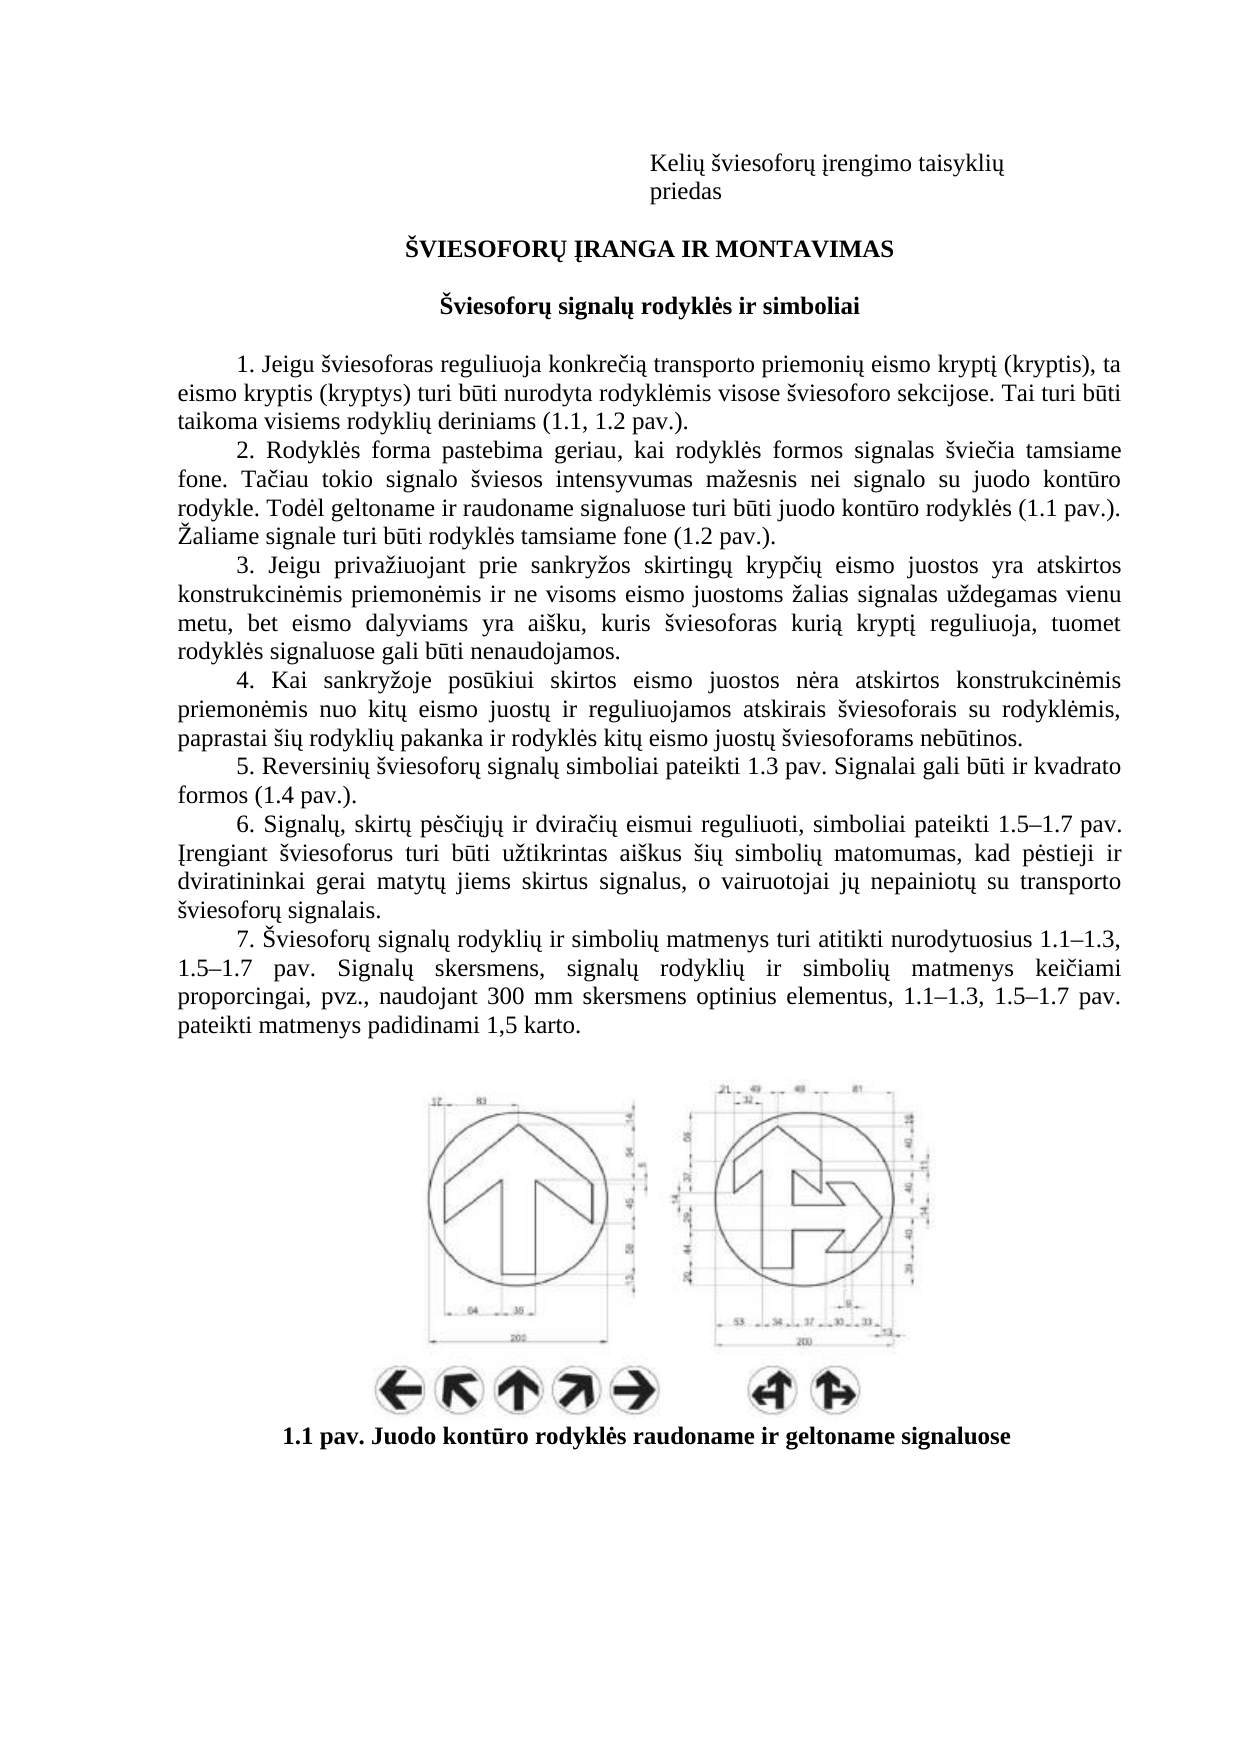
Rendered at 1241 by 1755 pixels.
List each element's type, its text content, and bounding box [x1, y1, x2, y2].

text 6. Signalų, skirtų pėsčiųjų ir dviračių eismui reguliuoti, simboliai pateikti 1.5–1.7 pav. Įrengiant šviesoforus turi būti užtikrintas aiškus šių simbolių matomumas, kad pėstieji ir dviratininkai gerai matytų jiems skirtus signalus, o vairuotojai jų nepainiotų su transporto šviesoforų signalais. [177, 809, 1122, 924]
text 4. Kai sankryžoje posūkiui skirtos eismo juostos nėra atskirtos konstrukcinėmis priemonėmis nuo kitų eismo juostų ir reguliuojamos atskirais šviesoforais su rodyklėmis, paprastai šių rodyklių pakanka ir rodyklės kitų eismo juostų šviesoforams nebūtinos. [177, 665, 1122, 751]
text 3. Jeigu privažiuojant prie sankryžos skirtingų krypčių eismo juostos yra atskirtos konstrukcinėmis priemonėmis ir ne visoms eismo juostoms žalias signalas uždegamas vienu metu, bet eismo dalyviams yra aišku, kuris šviesoforas kurią kryptį reguliuoja, tuomet rodyklės signaluose gali būti nenaudojamos. [177, 550, 1122, 665]
text 7. Šviesoforų signalų rodyklių ir simbolių matmenys turi atitikti nurodytuosius 1.1–1.3, 1.5–1.7 pav. Signalų skersmens, signalų rodyklių ir simbolių matmenys keičiami proporcingai, pvz., naudojant 300 mm skersmens optinius elementus, 1.1–1.3, 1.5–1.7 pav. pateikti matmenys padidinami 1,5 karto. [177, 924, 1122, 1039]
text 2. Rodyklės forma pastebima geriau, kai rodyklės formos signalas šviečia tamsiame fone. Tačiau tokio signalo šviesos intensyvumas mažesnis nei signalo su juodo kontūro rodykle. Todėl geltoname ir raudoname signaluose turi būti juodo kontūro rodyklės (1.1 pav.). Žaliame signale turi būti rodyklės tamsiame fone (1.2 pav.). [177, 435, 1122, 550]
text 1.1 pav. Juodo kontūro rodyklės raudoname ir geltoname signaluose [177, 1421, 1122, 1449]
text Šviesoforų signalų rodyklės ir simboliai [177, 291, 1122, 320]
text 5. Reversinių šviesoforų signalų simboliai pateikti 1.3 pav. Signalai gali būti ir kvadrato formos (1.4 pav.). [177, 751, 1122, 809]
text 1. Jeigu šviesoforas reguliuoja konkrečią transporto priemonių eismo kryptį (kryptis), ta eismo kryptis (kryptys) turi būti nurodyta rodyklėmis visose šviesoforo sekcijose. Tai turi būti taikoma visiems rodyklių deriniams (1.1, 1.2 pav.). [177, 349, 1122, 435]
text priedas [649, 176, 1122, 205]
text šviesoforų įranga ir montavimas [177, 234, 1122, 263]
text Kelių šviesoforų įrengimo taisyklių [649, 148, 1122, 176]
